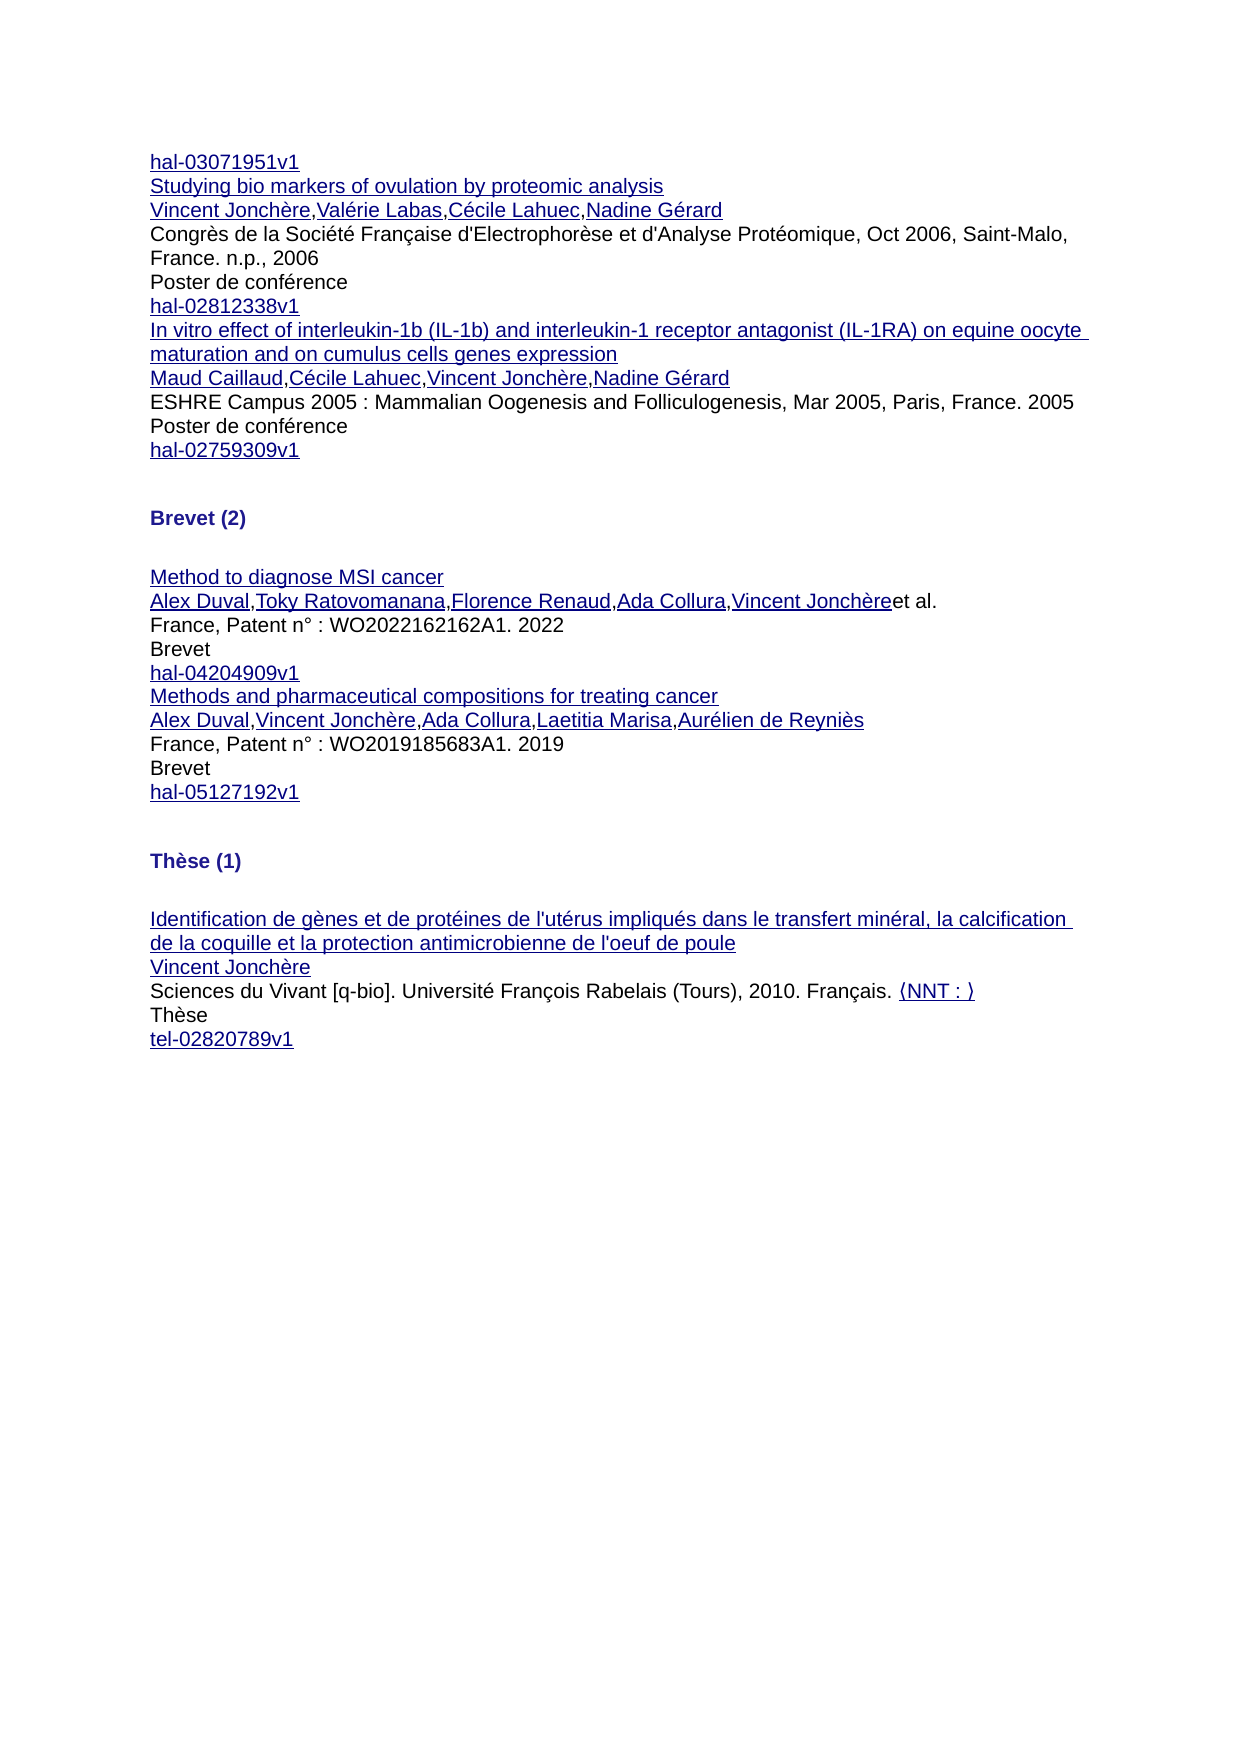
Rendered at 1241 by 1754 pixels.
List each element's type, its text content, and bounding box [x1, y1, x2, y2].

table_header Identification de gènes et de protéines de l'utérus impliqués dans le transfert minéral, la calcification de la coquille et la protection antimicrobienne de l'oeuf de poule Vincent Jonchère Sciences du Vivant [q-bio]. Université François Rabelais (Tours), 2010. Français. ⟨NNT : ⟩ Thèse tel-02820789v1 [150, 907, 1090, 1051]
table_cell Studying bio markers of ovulation by proteomic analysis Vincent Jonchère,Valérie Labas,Cécile Lahuec,Nadine Gérard Congrès de la Société Française d'Electrophorèse et d'Analyse Protéomique, Oct 2006, Saint-Malo, France. n.p., 2006 Poster de conférence hal-02812338v1 [150, 174, 1090, 318]
table_cell In vitro effect of interleukin-1b (IL-1b) and interleukin-1 receptor antagonist (IL-1RA) on equine oocyte maturation and on cumulus cells genes expression Maud Caillaud,Cécile Lahuec,Vincent Jonchère,Nadine Gérard ESHRE Campus 2005 : Mammalian Oogenesis and Folliculogenesis, Mar 2005, Paris, France. 2005 Poster de conférence hal-02759309v1 [150, 318, 1090, 461]
subtitle Thèse (1) [150, 849, 1090, 873]
table_cell Methods and pharmaceutical compositions for treating cancer Alex Duval,Vincent Jonchère,Ada Collura,Laetitia Marisa,Aurélien de Reyniès France, Patent n° : WO2019185683A1. 2019 Brevet hal-05127192v1 [150, 684, 1090, 804]
table_cell hal-03071951v1 [150, 150, 1090, 174]
subtitle Brevet (2) [150, 506, 1090, 530]
table_header Method to diagnose MSI cancer Alex Duval,Toky Ratovomanana,Florence Renaud,Ada Collura,Vincent Jonchèreet al. France, Patent n° : WO2022162162A1. 2022 Brevet hal-04204909v1 [150, 565, 1090, 684]
